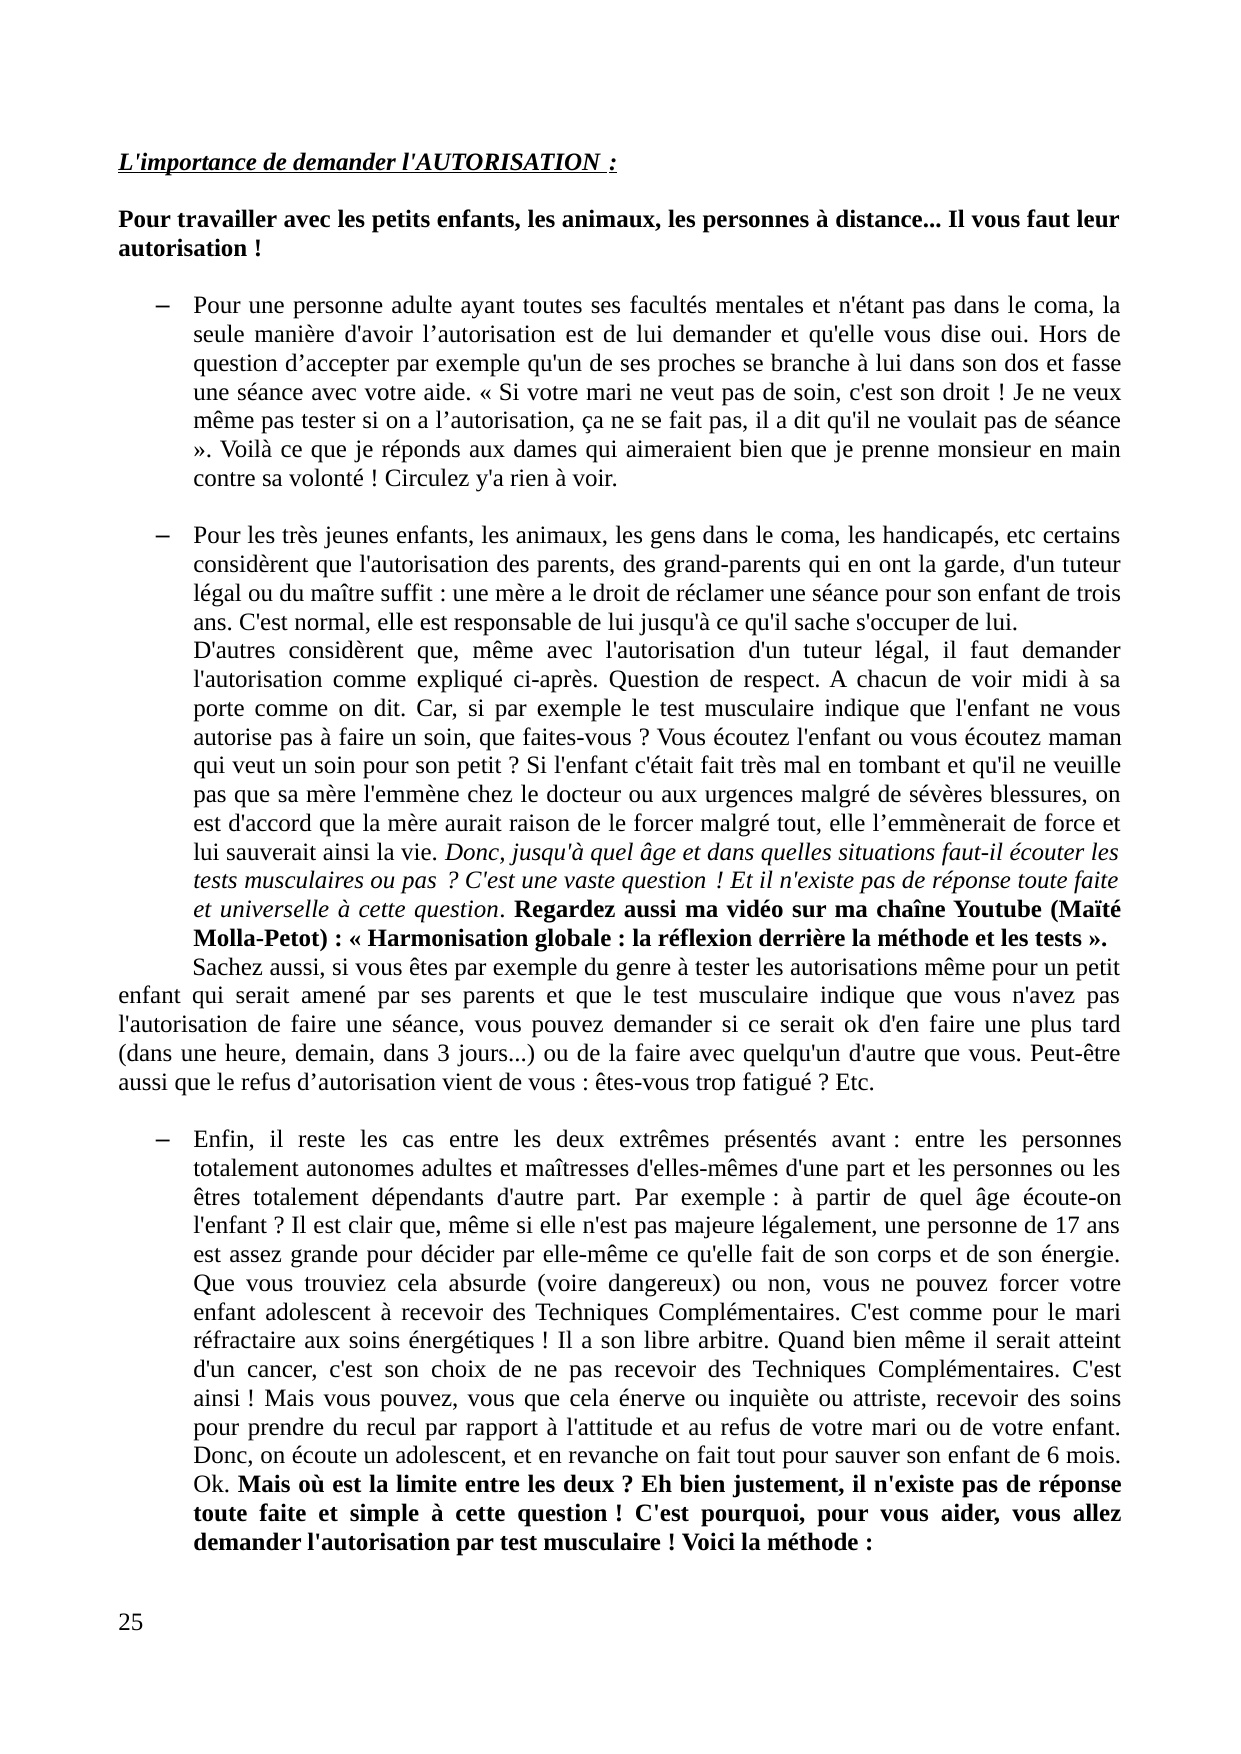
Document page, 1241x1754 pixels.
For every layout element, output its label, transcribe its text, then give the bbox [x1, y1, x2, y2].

list D'autres considèrent que, même avec l'autorisation d'un tuteur légal, il faut demander l'autorisation comme expliqué ci-après. Question de respect. A chacun de voir midi à sa porte comme on dit. Car, si par exemple le test musculaire indique que l'enfant ne vous autorise pas à faire un soin, que faites-vous ? Vous écoutez l'enfant ou vous écoutez maman qui veut un soin pour son petit ? Si l'enfant c'était fait très mal en tombant et qu'il ne veuille pas que sa mère l'emmène chez le docteur ou aux urgences malgré de sévères blessures, on est d'accord que la mère aurait raison de le forcer malgré tout, elle l’emmènerait de force et lui sauverait ainsi la vie. Donc, jusqu'à quel âge et dans quelles situations faut-il écouter les tests musculaires ou pas ? C'est une vaste question ! Et il n'existe pas de réponse toute faite et universelle à cette question. Regardez aussi ma vidéo sur ma chaîne Youtube (Maïté Molla-Petot) : « Harmonisation globale : la réflexion derrière la méthode et les tests ». [156, 636, 1122, 952]
list Enfin, il reste les cas entre les deux extrêmes présentés avant : entre les personnes totalement autonomes adultes et maîtresses d'elles-mêmes d'une part et les personnes ou les êtres totalement dépendants d'autre part. Par exemple : à partir de quel âge écoute-on l'enfant ? Il est clair que, même si elle n'est pas majeure légalement, une personne de 17 ans est assez grande pour décider par elle-même ce qu'elle fait de son corps et de son énergie. Que vous trouviez cela absurde (voire dangereux) ou non, vous ne pouvez forcer votre enfant adolescent à recevoir des Techniques Complémentaires. C'est comme pour le mari réfractaire aux soins énergétiques ! Il a son libre arbitre. Quand bien même il serait atteint d'un cancer, c'est son choix de ne pas recevoir des Techniques Complémentaires. C'est ainsi ! Mais vous pouvez, vous que cela énerve ou inquiète ou attriste, recevoir des soins pour prendre du recul par rapport à l'attitude et au refus de votre mari ou de votre enfant. Donc, on écoute un adolescent, et en revanche on fait tout pour sauver son enfant de 6 mois. Ok. Mais où est la limite entre les deux ? Eh bien justement, il n'existe pas de réponse toute faite et simple à cette question ! C'est pourquoi, pour vous aider, vous allez demander l'autorisation par test musculaire ! Voici la méthode : [156, 1124, 1122, 1556]
text L'importance de demander l'AUTORISATION : [118, 147, 1122, 176]
list Pour les très jeunes enfants, les animaux, les gens dans le coma, les handicapés, etc certains considèrent que l'autorisation des parents, des grand-parents qui en ont la garde, d'un tuteur légal ou du maître suffit : une mère a le droit de réclamer une séance pour son enfant de trois ans. C'est normal, elle est responsable de lui jusqu'à ce qu'il sache s'occuper de lui. [156, 521, 1122, 636]
list Pour une personne adulte ayant toutes ses facultés mentales et n'étant pas dans le coma, la seule manière d'avoir l’autorisation est de lui demander et qu'elle vous dise oui. Hors de question d’accepter par exemple qu'un de ses proches se branche à lui dans son dos et fasse une séance avec votre aide. « Si votre mari ne veut pas de soin, c'est son droit ! Je ne veux même pas tester si on a l’autorisation, ça ne se fait pas, il a dit qu'il ne voulait pas de séance ». Voilà ce que je réponds aux dames qui aimeraient bien que je prenne monsieur en main contre sa volonté ! Circulez y'a rien à voir. [156, 291, 1122, 492]
text Pour travailler avec les petits enfants, les animaux, les personnes à distance... Il vous faut leur autorisation ! [118, 204, 1122, 262]
text Sachez aussi, si vous êtes par exemple du genre à tester les autorisations même pour un petit enfant qui serait amené par ses parents et que le test musculaire indique que vous n'avez pas l'autorisation de faire une séance, vous pouvez demander si ce serait ok d'en faire une plus tard (dans une heure, demain, dans 3 jours...) ou de la faire avec quelqu'un d'autre que vous. Peut-être aussi que le refus d’autorisation vient de vous : êtes-vous trop fatigué ? Etc. [118, 952, 1122, 1096]
